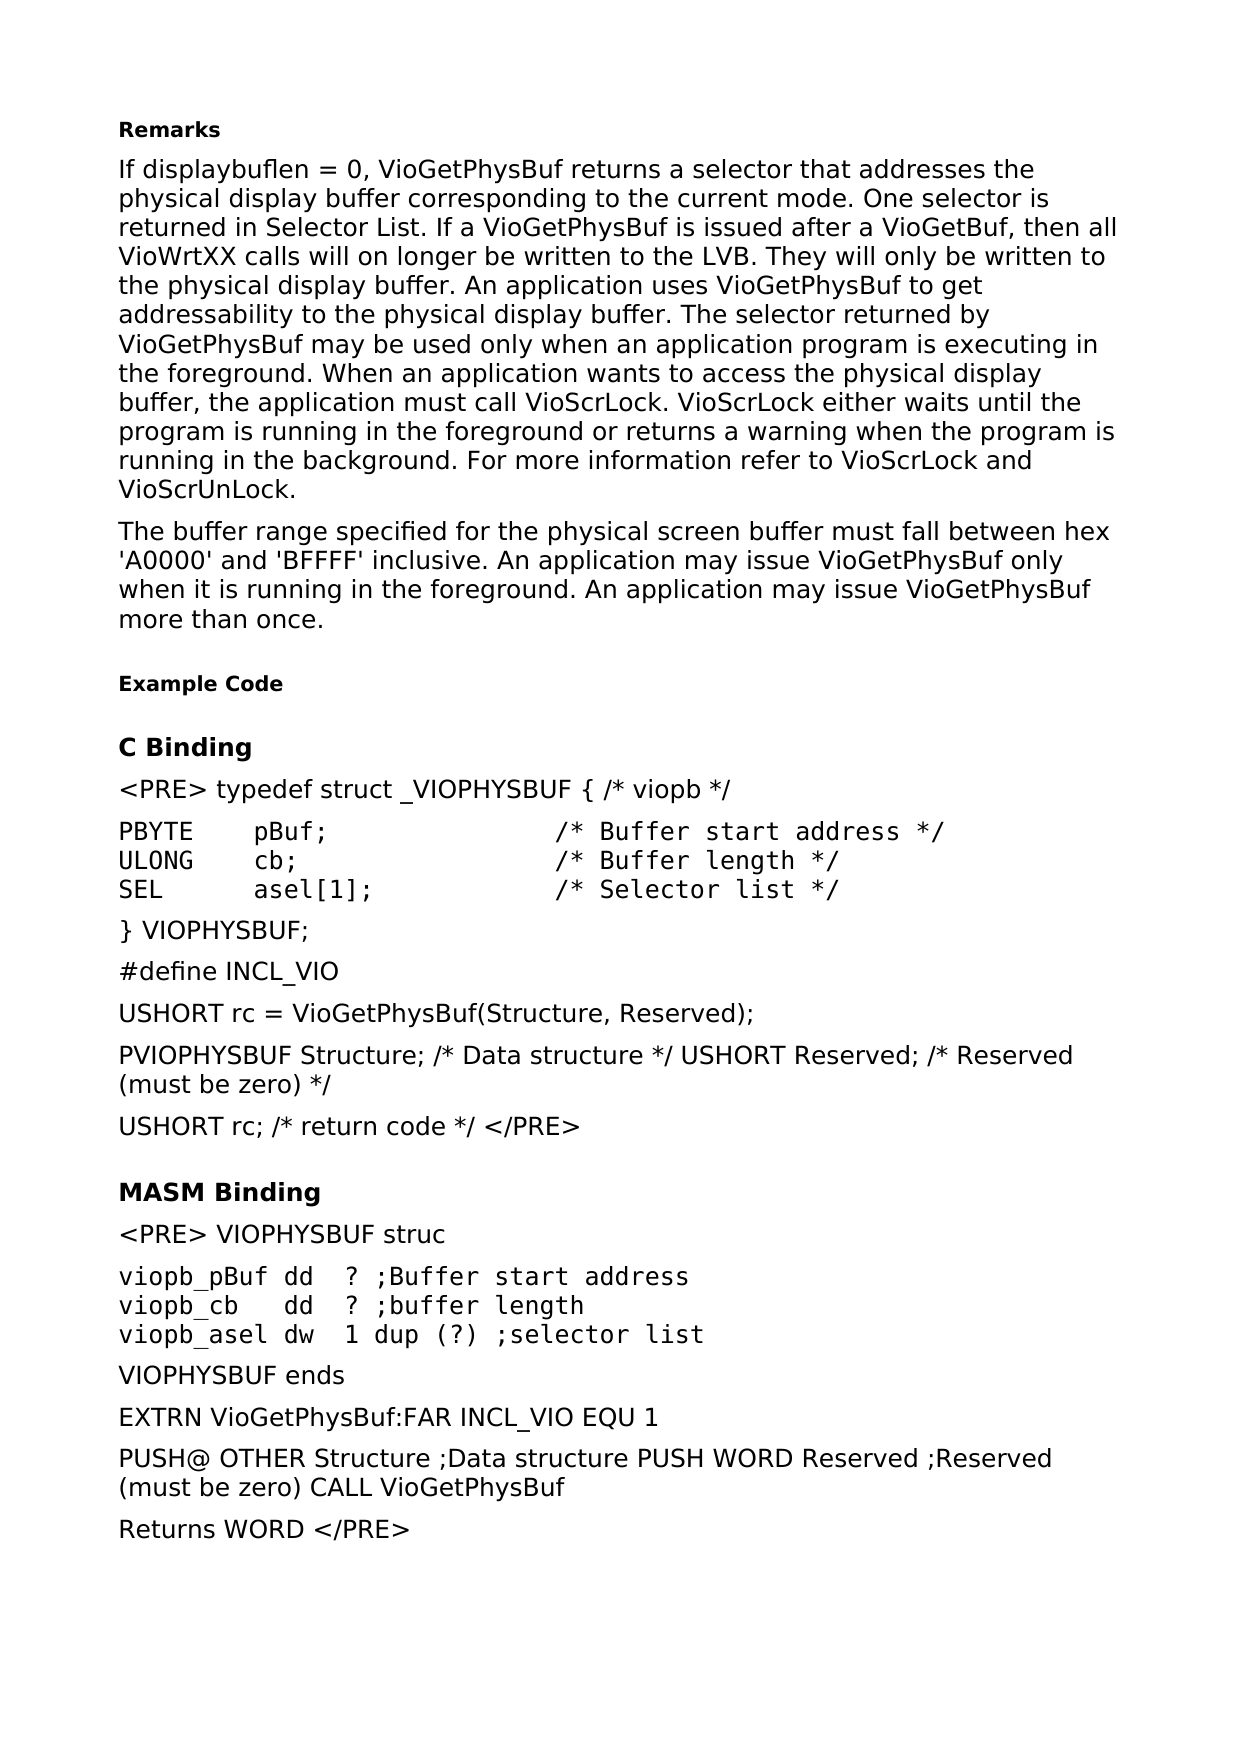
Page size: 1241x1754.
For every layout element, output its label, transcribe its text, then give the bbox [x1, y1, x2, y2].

text The buffer range specified for the physical screen buffer must fall between hex 'A0000' and 'BFFFF' inclusive. An application may issue VioGetPhysBuf only when it is running in the foreground. An application may issue VioGetPhysBuf more than once. [118, 517, 1122, 634]
text USHORT rc = VioGetPhysBuf(Structure, Reserved); [118, 999, 1122, 1028]
subtitle C Binding [118, 733, 1122, 762]
text <PRE> VIOPHYSBUF struc [118, 1220, 1122, 1249]
text PVIOPHYSBUF Structure; /* Data structure */ USHORT Reserved; /* Reserved (must be zero) */ [118, 1041, 1122, 1099]
text viopb_pBuf dd ? ;Buffer start address viopb_cb dd ? ;buffer length viopb_asel dw 1 dup (?) ;selector list [118, 1262, 1122, 1349]
text Returns WORD </PRE> [118, 1515, 1122, 1544]
text EXTRN VioGetPhysBuf:FAR INCL_VIO EQU 1 [118, 1403, 1122, 1432]
text } VIOPHYSBUF; [118, 916, 1122, 945]
text VIOPHYSBUF ends [118, 1361, 1122, 1390]
text <PRE> typedef struct _VIOPHYSBUF { /* viopb */ [118, 775, 1122, 804]
text If displaybuflen = 0, VioGetPhysBuf returns a selector that addresses the physical display buffer corresponding to the current mode. One selector is returned in Selector List. If a VioGetPhysBuf is issued after a VioGetBuf, then all VioWrtXX calls will on longer be written to the LVB. They will only be written to the physical display buffer. An application uses VioGetPhysBuf to get addressability to the physical display buffer. The selector returned by VioGetPhysBuf may be used only when an application program is executing in the foreground. When an application wants to access the physical display buffer, the application must call VioScrLock. VioScrLock either waits until the program is running in the foreground or returns a warning when the program is running in the background. For more information refer to VioScrLock and VioScrUnLock. [118, 155, 1122, 505]
subtitle MASM Binding [118, 1178, 1122, 1208]
text PUSH@ OTHER Structure ;Data structure PUSH WORD Reserved ;Reserved (must be zero) CALL VioGetPhysBuf [118, 1444, 1122, 1503]
subtitle Remarks [118, 118, 1122, 142]
text PBYTE pBuf; /* Buffer start address */ ULONG cb; /* Buffer length */ SEL asel[1]; /* Selector list */ [118, 817, 1122, 904]
subtitle Example Code [118, 672, 1122, 696]
text #define INCL_VIO [118, 958, 1122, 987]
text USHORT rc; /* return code */ </PRE> [118, 1112, 1122, 1141]
